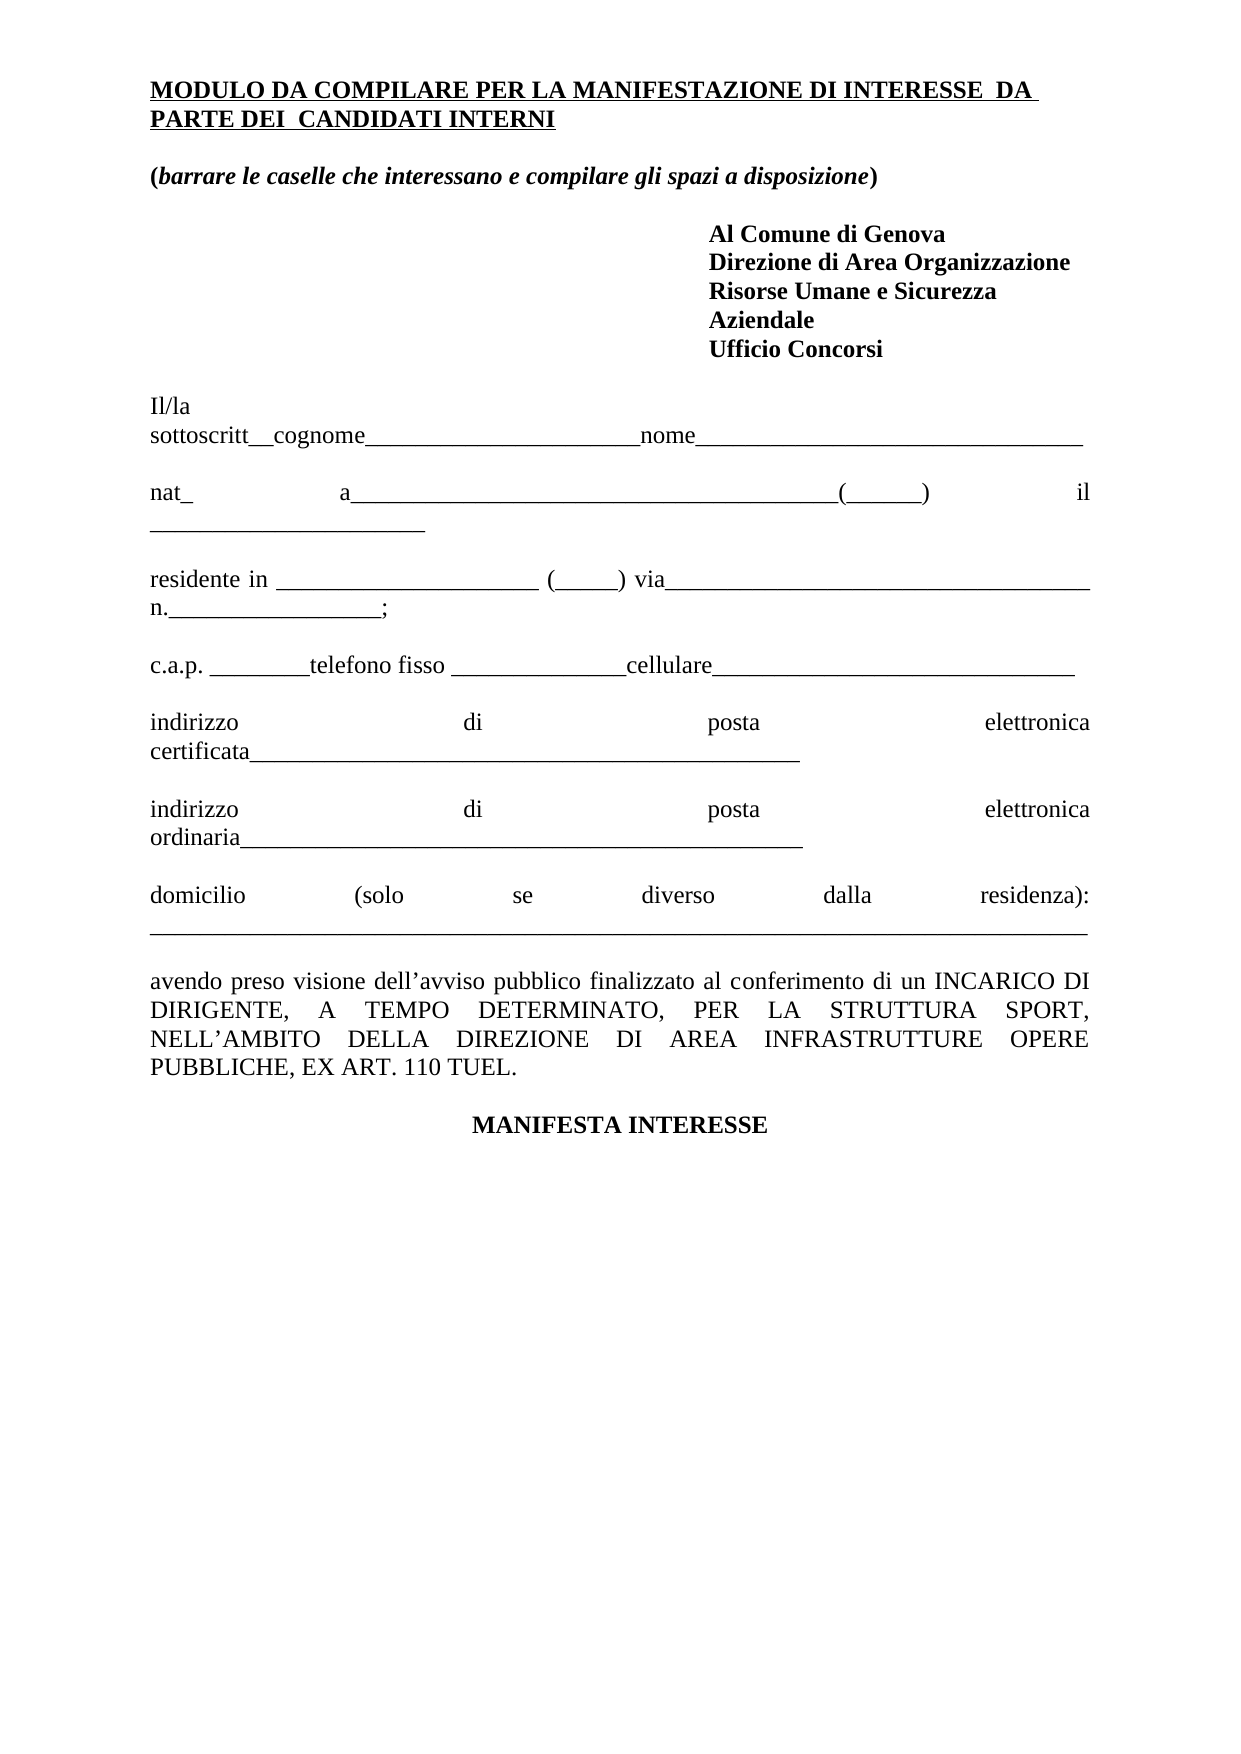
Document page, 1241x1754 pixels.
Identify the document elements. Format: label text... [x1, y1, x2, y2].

text Ufficio Concorsi [709, 334, 1090, 362]
text c.a.p. ________telefono fisso ______________cellulare_____________________________ [150, 650, 1090, 679]
text avendo preso visione dell’avviso pubblico finalizzato al conferimento di un INCARICO DI DIRIGENTE, A TEMPO DETERMINATO, PER LA STRUTTURA SPORT, NELL’AMBITO DELLA DIREZIONE DI AREA INFRASTRUTTURE OPERE PUBBLICHE, EX ART. 110 TUEL. [150, 966, 1090, 1081]
text MANIFESTA INTERESSE [150, 1110, 1090, 1139]
text residente in _____________________ (_____) via__________________________________ n._________________; [150, 564, 1090, 621]
text domicilio (solo se diverso dalla residenza): ___________________________________________________________________________ [150, 880, 1090, 937]
text Al Comune di Genova [150, 190, 1090, 247]
text indirizzo di posta elettronica certificata____________________________________________ [150, 707, 1090, 765]
text Il/la sottoscritt__cognome______________________nome_______________________________ [150, 391, 1090, 449]
text nat_ a_______________________________________(______) il ______________________ [150, 477, 1090, 535]
text indirizzo di posta elettronica ordinaria_____________________________________________ [150, 794, 1090, 851]
text Direzione di Area Organizzazione Risorse Umane e Sicurezza Aziendale [709, 247, 1090, 334]
text (barrare le caselle che interessano e compilare gli spazi a disposizione) [150, 161, 1090, 190]
text MODULO DA COMPILARE PER LA MANIFESTAZIONE DI INTERESSE DA PARTE DEI CANDIDATI INTERNI [150, 75, 1090, 132]
